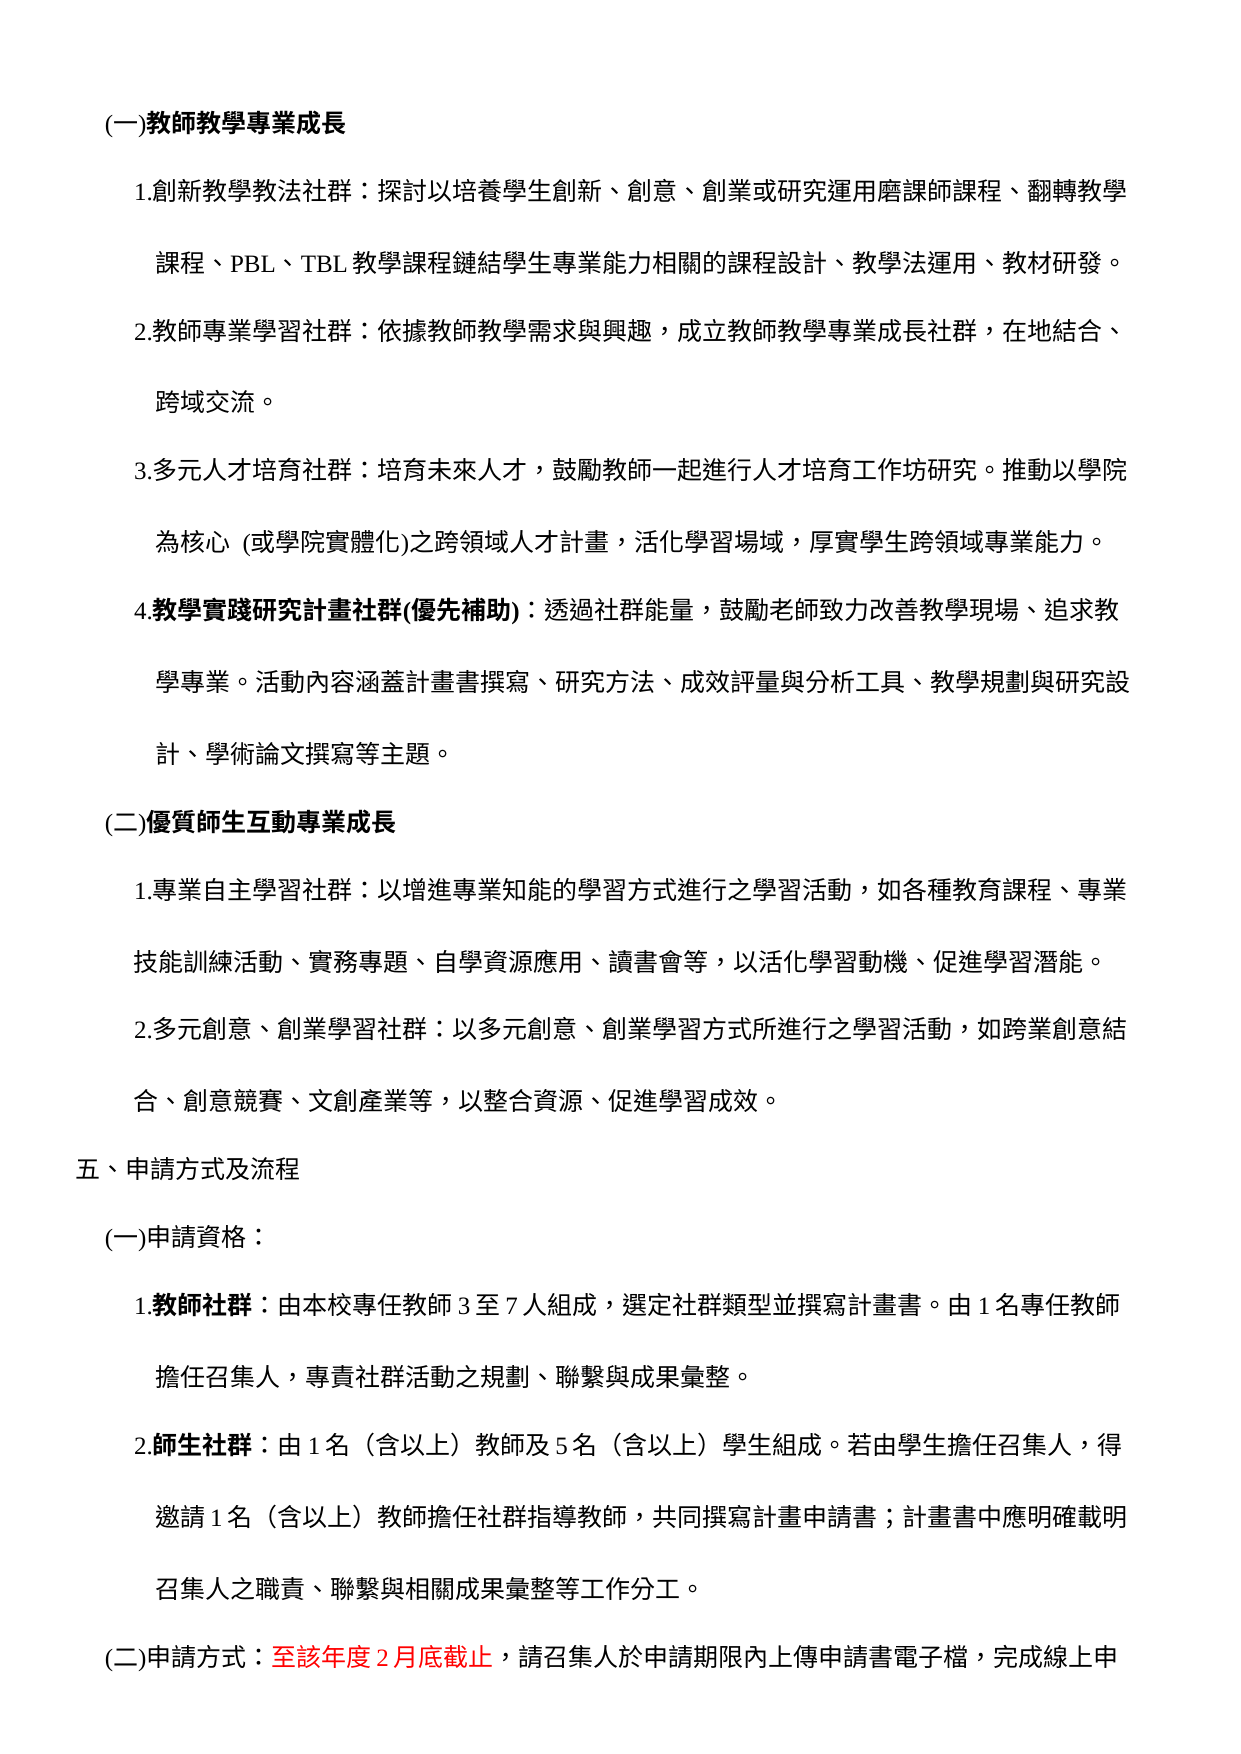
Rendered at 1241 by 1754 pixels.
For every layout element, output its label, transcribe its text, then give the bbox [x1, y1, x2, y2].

text 1.創新教學教法社群：探討以培養學生創新、創意、創業或研究運用磨課師課程、翻轉教學課程、PBL、TBL教學課程鏈結學生專業能力相關的課程設計、教學法運用、教材研發。 [134, 148, 1137, 282]
text 五、申請方式及流程 [75, 1126, 1137, 1189]
text 2.師生社群：由1名（含以上）教師及5名（含以上）學生組成。若由學生擔任召集人，得邀請1名（含以上）教師擔任社群指導教師，共同撰寫計畫申請書；計畫書中應明確載明召集人之職責、聯繫與相關成果彙整等工作分工。 [134, 1402, 1137, 1608]
text (一)申請資格： [104, 1194, 1137, 1257]
text (一)教師教學專業成長 [75, 80, 1137, 142]
text (二)申請方式：至該年度2月底截止，請召集人於申請期限內上傳申請書電子檔，完成線上申 [104, 1613, 1137, 1676]
text 4.教學實踐研究計畫社群(優先補助)：透過社群能量，鼓勵老師致力改善教學現場、追求教學專業。活動內容涵蓋計畫書撰寫、研究方法、成效評量與分析工具、教學規劃與研究設計、學術論文撰寫等主題。 [134, 567, 1137, 773]
text 1.專業自主學習社群：以增進專業知能的學習方式進行之學習活動，如各種教育課程、專業技能訓練活動、實務專題、自學資源應用、讀書會等，以活化學習動機、促進學習潛能。 [134, 847, 1137, 981]
text 2.教師專業學習社群：依據教師教學需求與興趣，成立教師教學專業成長社群，在地結合、跨域交流。 [134, 287, 1137, 422]
text 3.多元人才培育社群：培育未來人才，鼓勵教師一起進行人才培育工作坊研究。推動以學院為核心 (或學院實體化)之跨領域人才計畫，活化學習場域，厚實學生跨領域專業能力。 [134, 427, 1137, 562]
text 2.多元創意、創業學習社群：以多元創意、創業學習方式所進行之學習活動，如跨業創意結合、創意競賽、文創產業等，以整合資源、促進學習成效。 [134, 986, 1137, 1121]
text (二)優質師生互動專業成長 [75, 779, 1137, 841]
text 1.教師社群：由本校專任教師3至7人組成，選定社群類型並撰寫計畫書。由1名專任教師擔任召集人，專責社群活動之規劃、聯繫與成果彙整。 [134, 1262, 1137, 1396]
